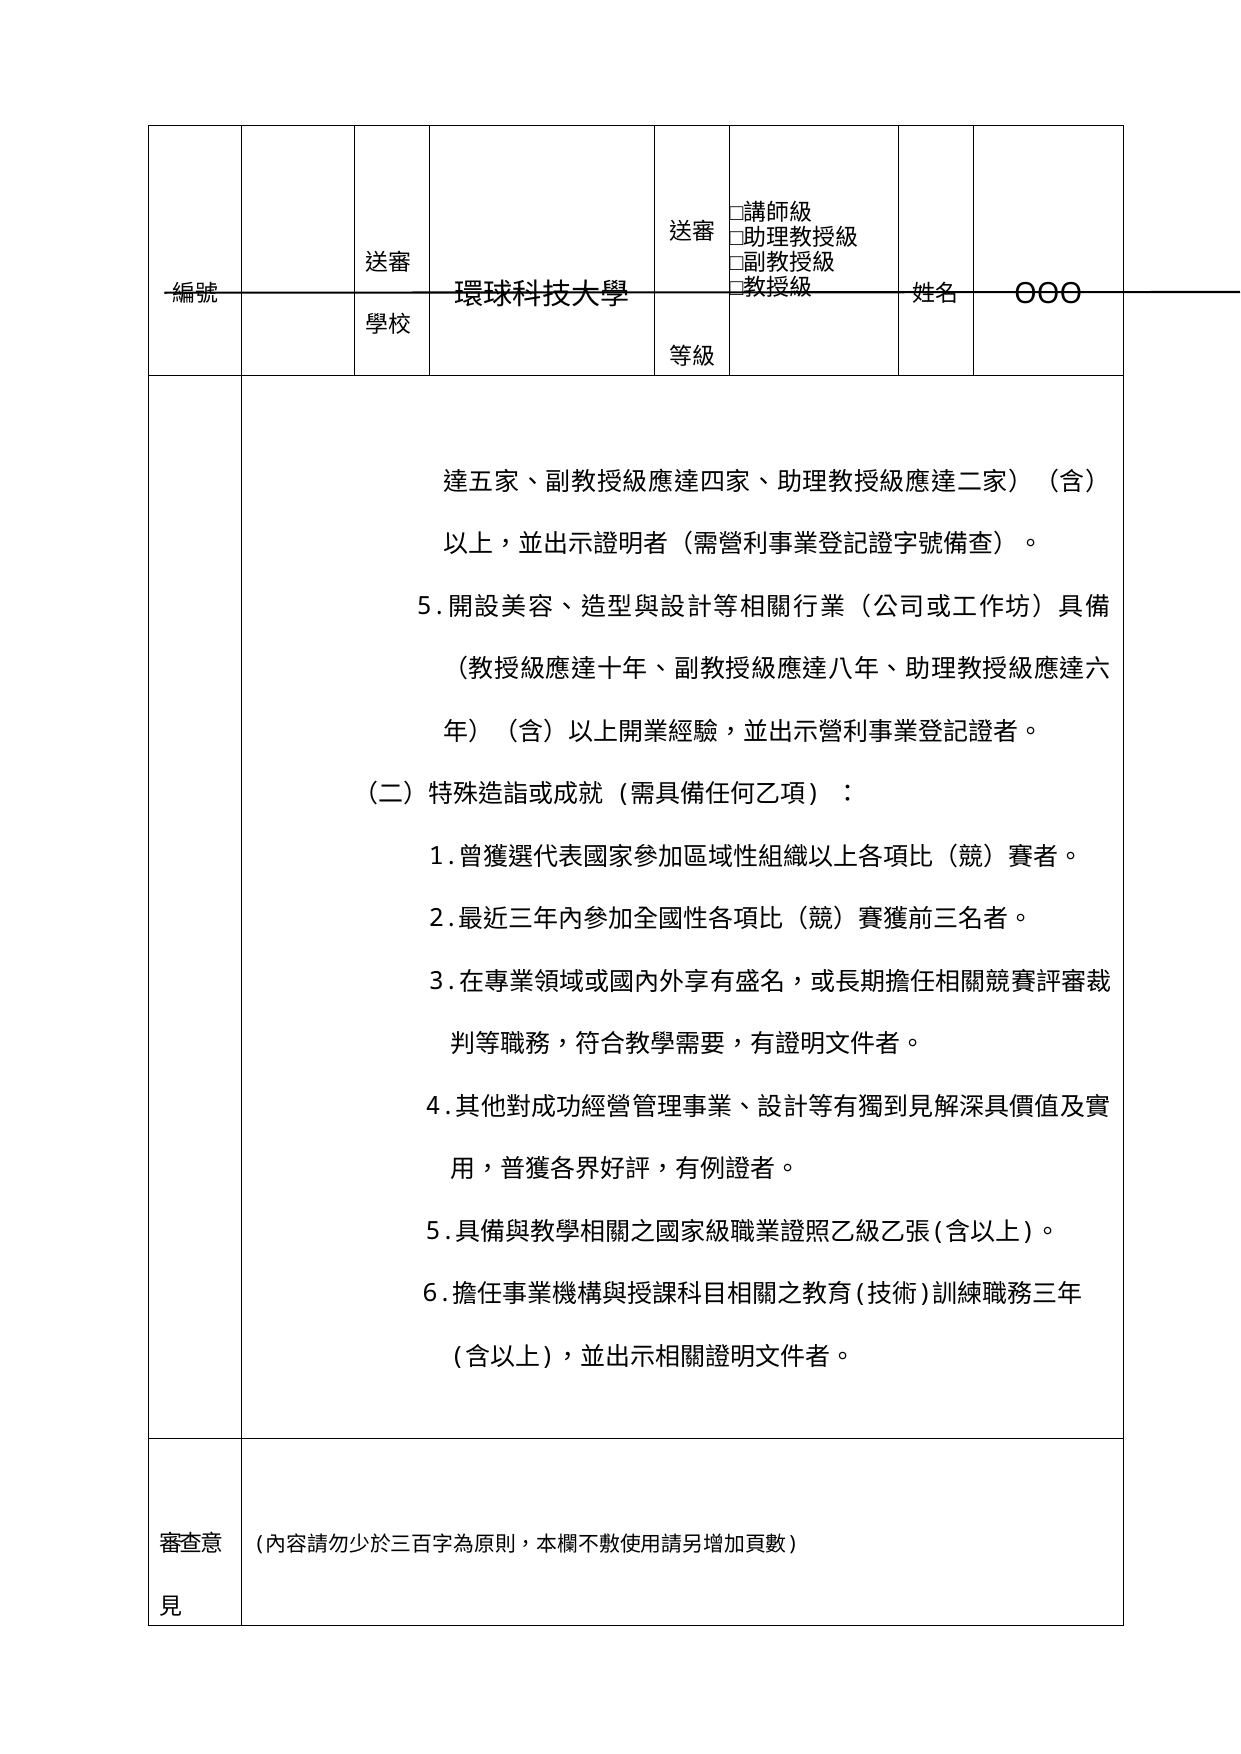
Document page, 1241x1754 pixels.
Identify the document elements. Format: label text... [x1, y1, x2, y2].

table_header 送審 學校 [355, 294, 429, 375]
table_header OOO [1041, 294, 1054, 301]
table_header OOO [1041, 284, 1054, 291]
table_header [242, 126, 354, 291]
table_header 送審 等級 [655, 126, 729, 291]
table_header OOO [1019, 284, 1032, 291]
table_cell (內容請勿少於三百字為原則，本欄不敷使用請另增加頁數) [242, 1439, 1123, 1625]
table_header □講師級 □助理教授級 □副教授級 □教授級 [730, 126, 898, 291]
table_cell 達五家、副教授級應達四家、助理教授級應達二家）（含）以上，並出示證明者（需營利事業登記證字號備查）。 5.開設美容、造型與設計等相關行業（公司或工作坊）具備（教授級應達十年、副教授級應達八年、助理教授級應達六年）（含）以上開業經驗，並出示營利事業登記證者。 （二）特殊造詣或成就 (需具備任何乙項) ： 1.曾獲選代表國家參加區域性組織以上各項比（競）賽者。 2.最近三年內參加全國性各項比（競）賽獲前三名者。 3.在專業領域或國內外享有盛名，或長期擔任相關競賽評審裁判等職務，符合教學需要，有證明文件者。 4.其他對成功經營管理事業、設計等有獨到見解深具價值及實用，普獲各界好評，有例證者。 5.具備與教學相關之國家級職業證照乙級乙張(含以上)。 6.擔任事業機構與授課科目相關之教育(技術)訓練職務三年(含以上)，並出示相關證明文件者。 [242, 376, 1123, 1438]
table_cell 各級專技人員資格 具體事蹟、特殊造詣或成就之條件 [149, 376, 241, 1438]
table_header 姓名 [899, 126, 973, 291]
table_header 編號 [149, 126, 241, 375]
table_header 環球科技大學 [430, 294, 654, 375]
table_header [242, 294, 354, 375]
table_header OOO [974, 126, 1123, 291]
table_header □講師級 □助理教授級 □副教授級 □教授級 [730, 294, 898, 375]
table_header OOO [1019, 294, 1032, 301]
table_header 送審 等級 [655, 294, 729, 375]
table_header OOO [1064, 284, 1077, 291]
table_header OOO [974, 294, 1123, 375]
table_header 姓名 [899, 294, 973, 375]
table_header 姓名 [944, 295, 954, 300]
table_header 環球科技大學 [430, 126, 654, 291]
table_cell 審查意見 [149, 1439, 241, 1625]
table_header 送審 學校 [355, 126, 429, 291]
table_header OOO [1064, 294, 1077, 301]
